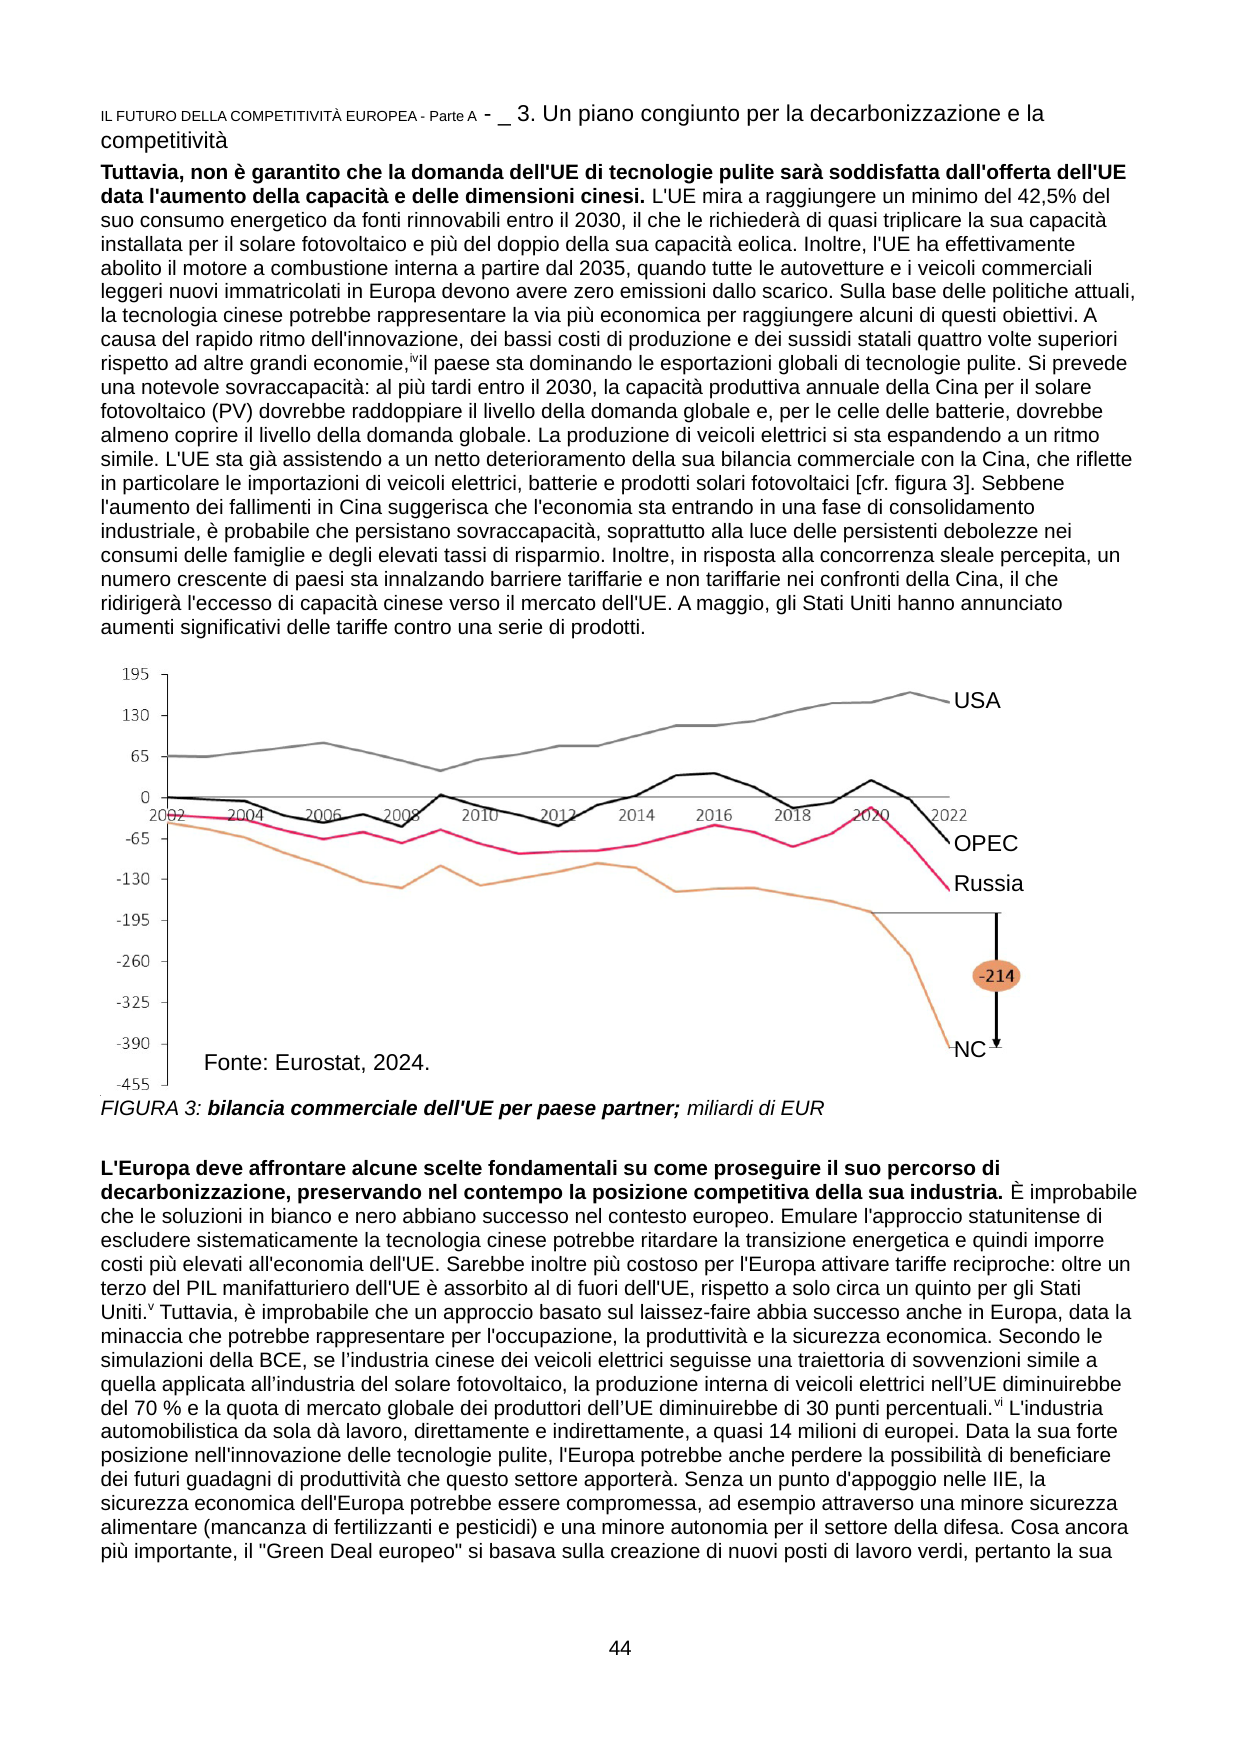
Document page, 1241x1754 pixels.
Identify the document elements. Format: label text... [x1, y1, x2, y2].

text Tuttavia, non è garantito che la domanda dell'UE di tecnologie pulite sarà soddisfatta dall'offerta dell'UE data l'aumento della capacità e delle dimensioni cinesi. L'UE mira a raggiungere un minimo del 42,5% del suo consumo energetico da fonti rinnovabili entro il 2030, il che le richiederà di quasi triplicare la sua capacità installata per il solare fotovoltaico e più del doppio della sua capacità eolica. Inoltre, l'UE ha effettivamente abolito il motore a combustione interna a partire dal 2035, quando tutte le autovetture e i veicoli commerciali leggeri nuovi immatricolati in Europa devono avere zero emissioni dallo scarico. Sulla base delle politiche attuali, la tecnologia cinese potrebbe rappresentare la via più economica per raggiungere alcuni di questi obiettivi. A causa del rapido ritmo dell'innovazione, dei bassi costi di produzione e dei sussidi statali quattro volte superiori rispetto ad altre grandi economie,il paese sta dominando le esportazioni globali di tecnologie pulite. Si prevede una notevole sovraccapacità: al più tardi entro il 2030, la capacità produttiva annuale della Cina per il solare fotovoltaico (PV) dovrebbe raddoppiare il livello della domanda globale e, per le celle delle batterie, dovrebbe almeno coprire il livello della domanda globale. La produzione di veicoli elettrici si sta espandendo a un ritmo simile. L'UE sta già assistendo a un netto deterioramento della sua bilancia commerciale con la Cina, che riflette in particolare le importazioni di veicoli elettrici, batterie e prodotti solari fotovoltaici [cfr. figura 3]. Sebbene l'aumento dei fallimenti in Cina suggerisca che l'economia sta entrando in una fase di consolidamento industriale, è probabile che persistano sovraccapacità, soprattutto alla luce delle persistenti debolezze nei consumi delle famiglie e degli elevati tassi di risparmio. Inoltre, in risposta alla concorrenza sleale percepita, un numero crescente di paesi sta innalzando barriere tariffarie e non tariffarie nei confronti della Cina, il che ridirigerà l'eccesso di capacità cinese verso il mercato dell'UE. A maggio, gli Stati Uniti hanno annunciato aumenti significativi delle tariffe contro una serie di prodotti. [100, 159, 1140, 639]
text L'Europa deve affrontare alcune scelte fondamentali su come proseguire il suo percorso di decarbonizzazione, preservando nel contempo la posizione competitiva della sua industria. È improbabile che le soluzioni in bianco e nero abbiano successo nel contesto europeo. Emulare l'approccio statunitense di escludere sistematicamente la tecnologia cinese potrebbe ritardare la transizione energetica e quindi imporre costi più elevati all'economia dell'UE. Sarebbe inoltre più costoso per l'Europa attivare tariffe reciproche: oltre un terzo del PIL manifatturiero dell'UE è assorbito al di fuori dell'UE, rispetto a solo circa un quinto per gli Stati Uniti. Tuttavia, è improbabile che un approccio basato sul laissez-faire abbia successo anche in Europa, data la minaccia che potrebbe rappresentare per l'occupazione, la produttività e la sicurezza economica. Secondo le simulazioni della BCE, se l’industria cinese dei veicoli elettrici seguisse una traiettoria di sovvenzioni simile a quella applicata all’industria del solare fotovoltaico, la produzione interna di veicoli elettrici nell’UE diminuirebbe del 70 % e la quota di mercato globale dei produttori dell’UE diminuirebbe di 30 punti percentuali. L'industria automobilistica da sola dà lavoro, direttamente e indirettamente, a quasi 14 milioni di europei. Data la sua forte posizione nell'innovazione delle tecnologie pulite, l'Europa potrebbe anche perdere la possibilità di beneficiare dei futuri guadagni di produttività che questo settore apporterà. Senza un punto d'appoggio nelle IIE, la sicurezza economica dell'Europa potrebbe essere compromessa, ad esempio attraverso una minore sicurezza alimentare (mancanza di fertilizzanti e pesticidi) e una minore autonomia per il settore della difesa. Cosa ancora più importante, il "Green Deal europeo" si basava sulla creazione di nuovi posti di lavoro verdi, pertanto la sua [100, 1156, 1140, 1563]
text FIGURA 3: bilancia commerciale dell'UE per paese partner; miliardi di EUR [100, 1096, 1093, 1120]
picture [100, 662, 1093, 1096]
